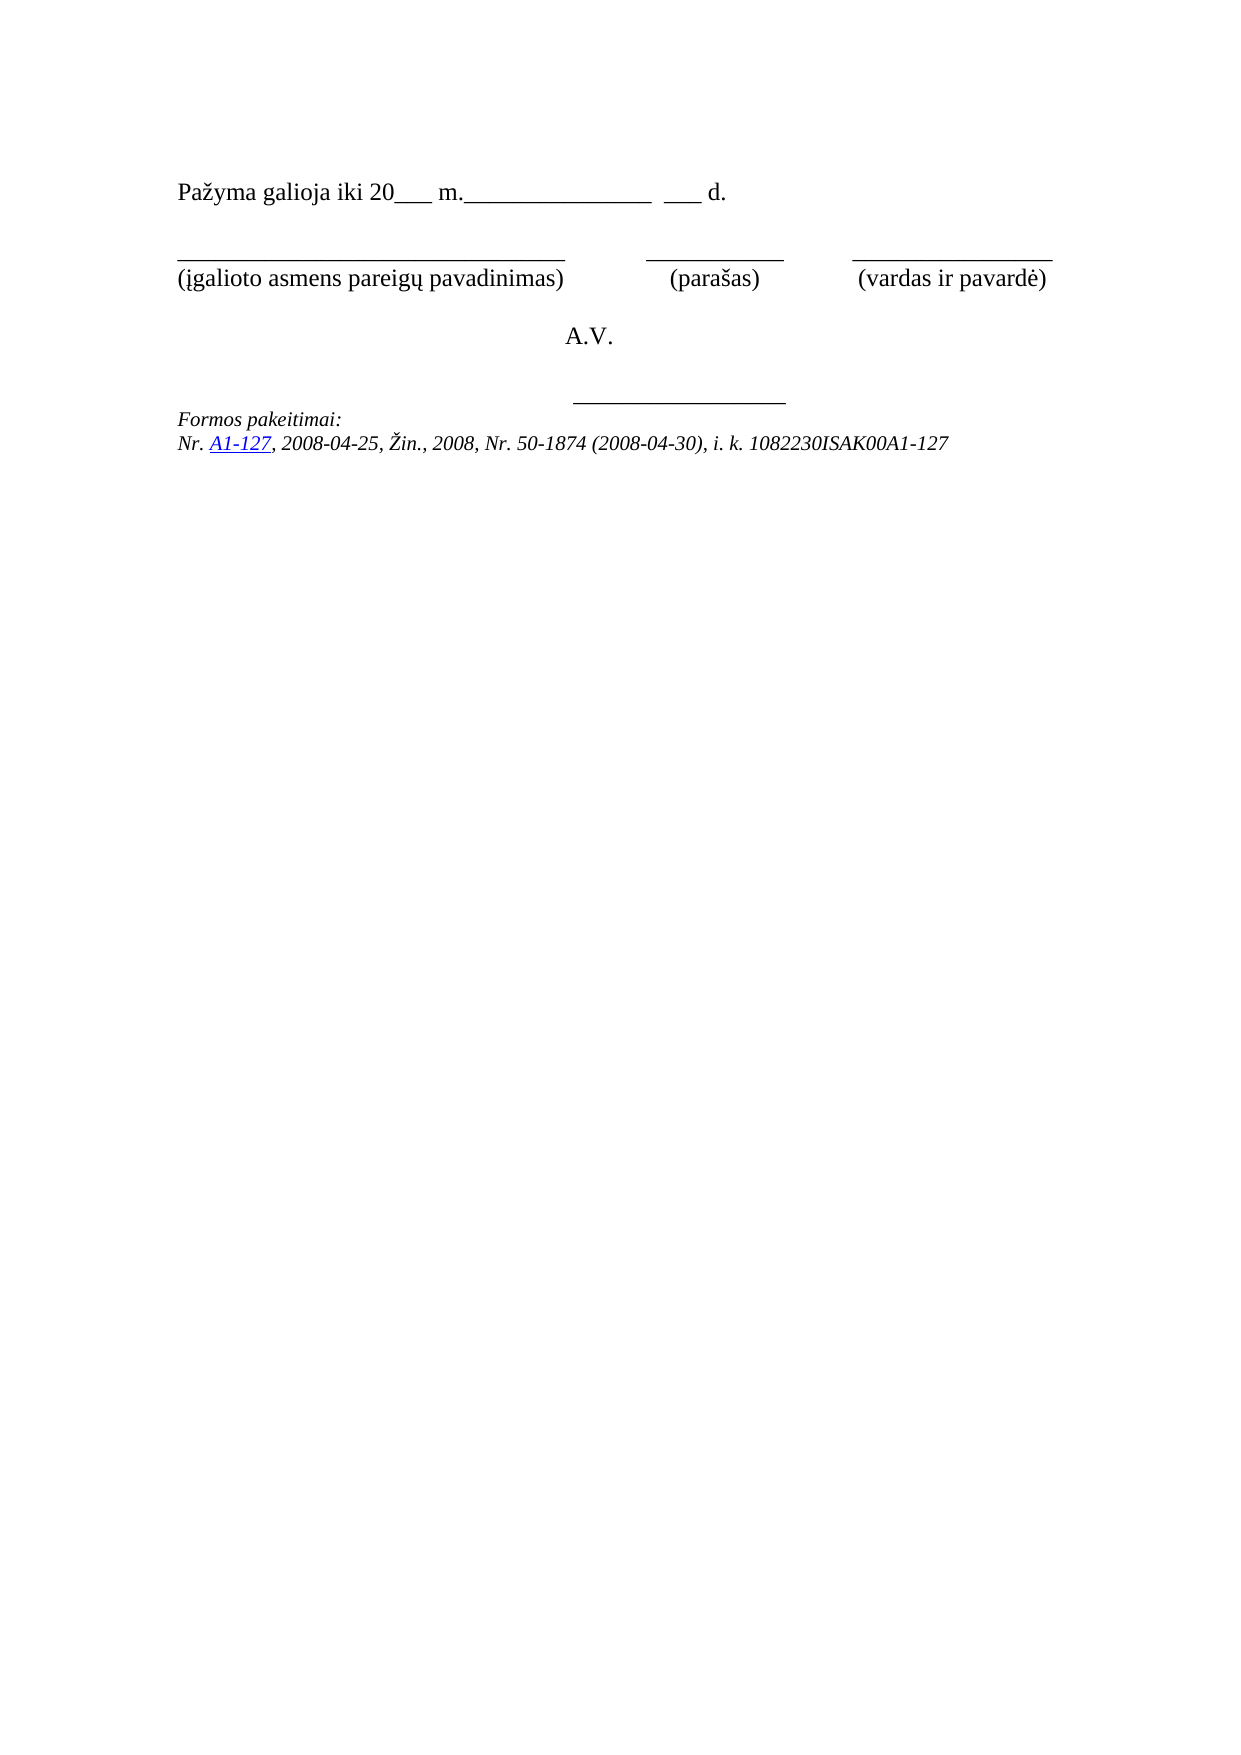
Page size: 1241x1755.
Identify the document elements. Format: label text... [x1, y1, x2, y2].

text (įgalioto asmens pareigų pavadinimas) (parašas) (vardas ir pavardė) [177, 263, 1181, 292]
text A.V. [565, 321, 1181, 350]
text Pažyma galioja iki 20___ m._______________ ___ d. [177, 177, 1181, 206]
text Formos pakeitimai: [177, 407, 1181, 431]
text _________________ [177, 378, 1181, 407]
text Nr. A1-127, 2008-04-25, Žin., 2008, Nr. 50-1874 (2008-04-30), i. k. 1082230ISAK00A1-127 [177, 431, 1181, 455]
text _______________________________ ___________ ________________ [177, 235, 1181, 263]
